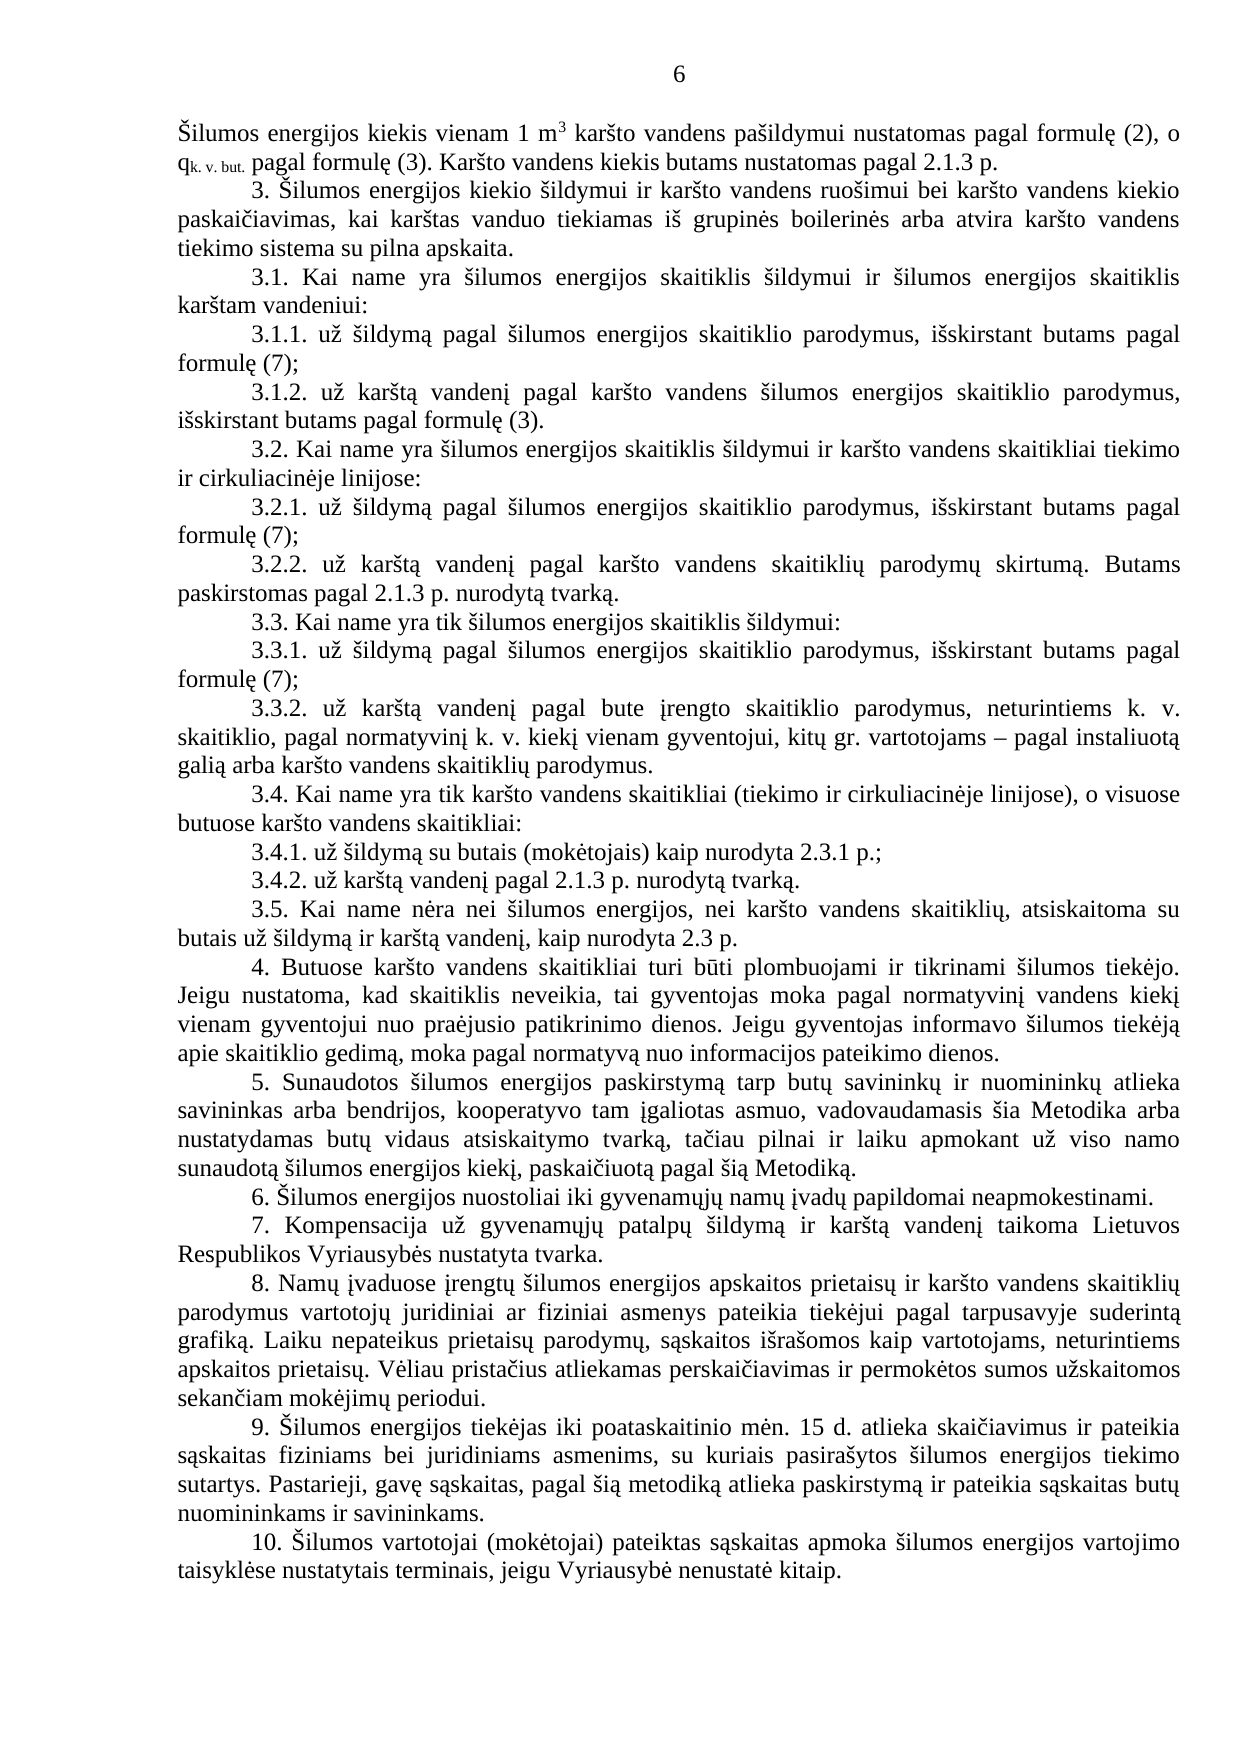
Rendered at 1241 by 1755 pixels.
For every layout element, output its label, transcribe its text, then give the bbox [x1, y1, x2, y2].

text Šilumos energijos kiekis vienam 1 m3 karšto vandens pašildymui nustatomas pagal formulę (2), o qk. v. but. pagal formulę (3). Karšto vandens kiekis butams nustatomas pagal 2.1.3 p. [177, 118, 1181, 176]
text 4. Butuose karšto vandens skaitikliai turi būti plombuojami ir tikrinami šilumos tiekėjo. Jeigu nustatoma, kad skaitiklis neveikia, tai gyventojas moka pagal normatyvinį vandens kiekį vienam gyventojui nuo praėjusio patikrinimo dienos. Jeigu gyventojas informavo šilumos tiekėją apie skaitiklio gedimą, moka pagal normatyvą nuo informacijos pateikimo dienos. [177, 952, 1181, 1067]
text 3.4.1. už šildymą su butais (mokėtojais) kaip nurodyta 2.3.1 p.; [177, 837, 1181, 866]
text 5. Sunaudotos šilumos energijos paskirstymą tarp butų savininkų ir nuomininkų atlieka savininkas arba bendrijos, kooperatyvo tam įgaliotas asmuo, vadovaudamasis šia Metodika arba nustatydamas butų vidaus atsiskaitymo tvarką, tačiau pilnai ir laiku apmokant už viso namo sunaudotą šilumos energijos kiekį, paskaičiuotą pagal šią Metodiką. [177, 1067, 1181, 1182]
text 3.3.1. už šildymą pagal šilumos energijos skaitiklio parodymus, išskirstant butams pagal formulę (7); [177, 636, 1181, 693]
text 6. Šilumos energijos nuostoliai iki gyvenamųjų namų įvadų papildomai neapmokestinami. [177, 1182, 1181, 1211]
text 3.2.1. už šildymą pagal šilumos energijos skaitiklio parodymus, išskirstant butams pagal formulę (7); [177, 492, 1181, 549]
text 3.4.2. už karštą vandenį pagal 2.1.3 p. nurodytą tvarką. [177, 866, 1181, 894]
text 3.3.2. už karštą vandenį pagal bute įrengto skaitiklio parodymus, neturintiems k. v. skaitiklio, pagal normatyvinį k. v. kiekį vienam gyventojui, kitų gr. vartotojams – pagal instaliuotą galią arba karšto vandens skaitiklių parodymus. [177, 693, 1181, 779]
text 3.4. Kai name yra tik karšto vandens skaitikliai (tiekimo ir cirkuliacinėje linijose), o visuose butuose karšto vandens skaitikliai: [177, 779, 1181, 837]
text 3.2. Kai name yra šilumos energijos skaitiklis šildymui ir karšto vandens skaitikliai tiekimo ir cirkuliacinėje linijose: [177, 434, 1181, 492]
text 7. Kompensacija už gyvenamųjų patalpų šildymą ir karštą vandenį taikoma Lietuvos Respublikos Vyriausybės nustatyta tvarka. [177, 1211, 1181, 1268]
text 3.1.2. už karštą vandenį pagal karšto vandens šilumos energijos skaitiklio parodymus, išskirstant butams pagal formulę (3). [177, 377, 1181, 434]
text 8. Namų įvaduose įrengtų šilumos energijos apskaitos prietaisų ir karšto vandens skaitiklių parodymus vartotojų juridiniai ar fiziniai asmenys pateikia tiekėjui pagal tarpusavyje suderintą grafiką. Laiku nepateikus prietaisų parodymų, sąskaitos išrašomos kaip vartotojams, neturintiems apskaitos prietaisų. Vėliau pristačius atliekamas perskaičiavimas ir permokėtos sumos užskaitomos sekančiam mokėjimų periodui. [177, 1268, 1181, 1412]
text 3.1.1. už šildymą pagal šilumos energijos skaitiklio parodymus, išskirstant butams pagal formulę (7); [177, 319, 1181, 377]
text 3. Šilumos energijos kiekio šildymui ir karšto vandens ruošimui bei karšto vandens kiekio paskaičiavimas, kai karštas vanduo tiekiamas iš grupinės boilerinės arba atvira karšto vandens tiekimo sistema su pilna apskaita. [177, 176, 1181, 262]
text 10. Šilumos vartotojai (mokėtojai) pateiktas sąskaitas apmoka šilumos energijos vartojimo taisyklėse nustatytais terminais, jeigu Vyriausybė nenustatė kitaip. [177, 1527, 1181, 1584]
text 3.2.2. už karštą vandenį pagal karšto vandens skaitiklių parodymų skirtumą. Butams paskirstomas pagal 2.1.3 p. nurodytą tvarką. [177, 549, 1181, 607]
text 9. Šilumos energijos tiekėjas iki poataskaitinio mėn. 15 d. atlieka skaičiavimus ir pateikia sąskaitas fiziniams bei juridiniams asmenims, su kuriais pasirašytos šilumos energijos tiekimo sutartys. Pastarieji, gavę sąskaitas, pagal šią metodiką atlieka paskirstymą ir pateikia sąskaitas butų nuomininkams ir savininkams. [177, 1412, 1181, 1527]
text 3.3. Kai name yra tik šilumos energijos skaitiklis šildymui: [177, 607, 1181, 636]
text 3.1. Kai name yra šilumos energijos skaitiklis šildymui ir šilumos energijos skaitiklis karštam vandeniui: [177, 262, 1181, 319]
text 3.5. Kai name nėra nei šilumos energijos, nei karšto vandens skaitiklių, atsiskaitoma su butais už šildymą ir karštą vandenį, kaip nurodyta 2.3 p. [177, 894, 1181, 952]
